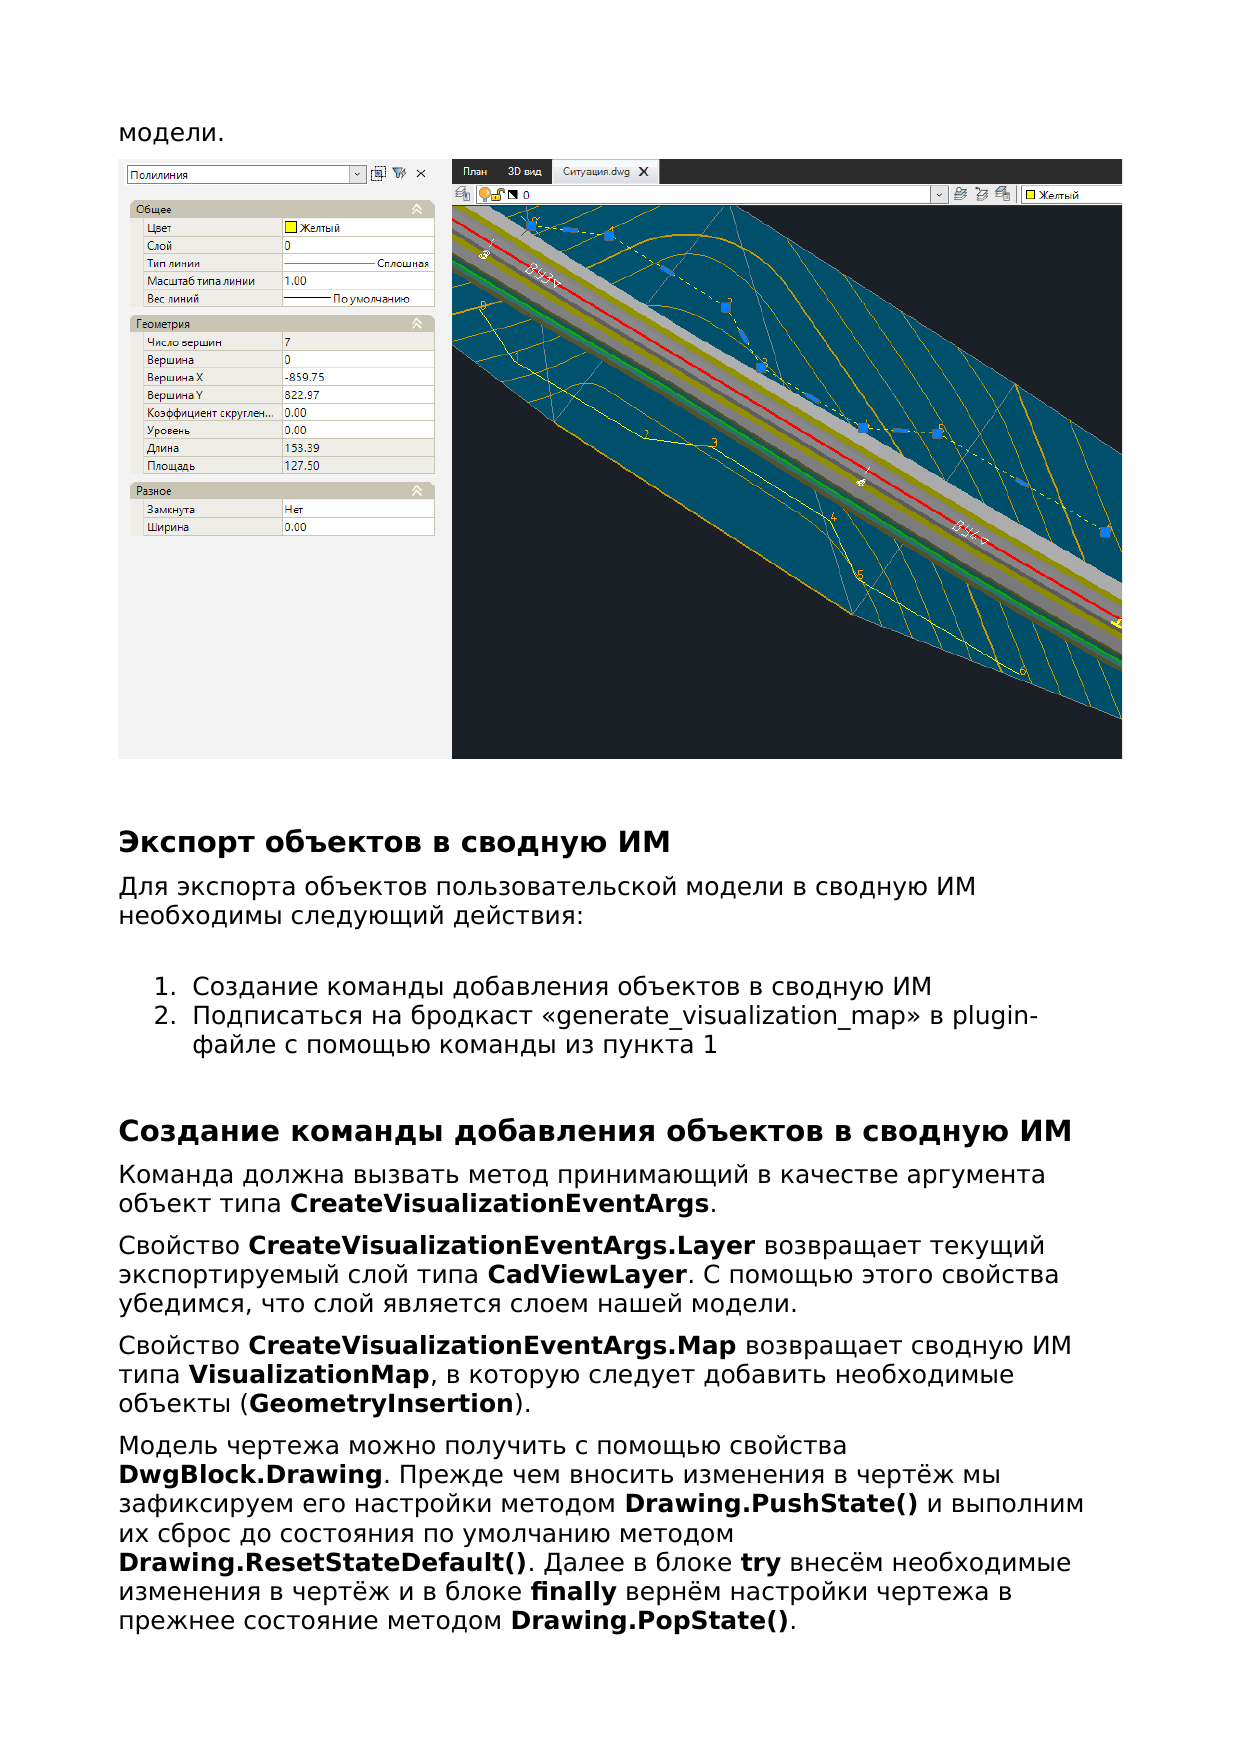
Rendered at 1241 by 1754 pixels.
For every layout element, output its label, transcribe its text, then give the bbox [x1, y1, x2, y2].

picture [722, 303, 730, 312]
list Создание команды добавления объектов в сводную ИМ [177, 972, 1122, 1001]
picture [1017, 479, 1028, 486]
list Подписаться на бродкаст «generate_visualization_map» в plugin-файле с помощью команды из пункта 1 [177, 1001, 1122, 1059]
picture [118, 159, 1123, 759]
subtitle Создание команды добавления объектов в сводную ИМ [118, 1114, 1122, 1148]
subtitle Экспорт объектов в сводную ИМ [118, 825, 1122, 859]
text Свойство CreateVisualizationEventArgs.Map возвращает сводную ИМ типа VisualizationMap, в которую следует добавить необходимые объекты (GeometryInsertion). [118, 1331, 1122, 1419]
picture [933, 429, 942, 438]
text модели. [118, 118, 1122, 147]
text Модель чертежа можно получить с помощью свойства DwgBlock.Drawing. Прежде чем вносить изменения в чертёж мы зафиксируем его настройки методом Drawing.PushState() и выполним их сброс до состояния по умолчанию методом Drawing.ResetStateDefault(). Далее в блоке try внесём необходимые изменения в чертёж и в блоке finally вернём настройки чертежа в прежнее состояние методом Drawing.PopState(). [118, 1431, 1122, 1635]
text Для экспорта объектов пользовательской модели в сводную ИМ необходимы следующий действия: [118, 872, 1122, 930]
picture [605, 232, 613, 240]
text Команда должна вызвать метод принимающий в качестве аргумента объект типа CreateVisualizationEventArgs. [118, 1160, 1122, 1219]
picture [1101, 527, 1111, 537]
picture [806, 394, 818, 402]
picture [564, 228, 577, 232]
text Свойство CreateVisualizationEventArgs.Layer возвращает текущий экспортируемый слой типа CadViewLayer. С помощью этого свойства убедимся, что слой является слоем нашей модели. [118, 1231, 1122, 1319]
picture [662, 266, 674, 275]
picture [740, 330, 748, 343]
